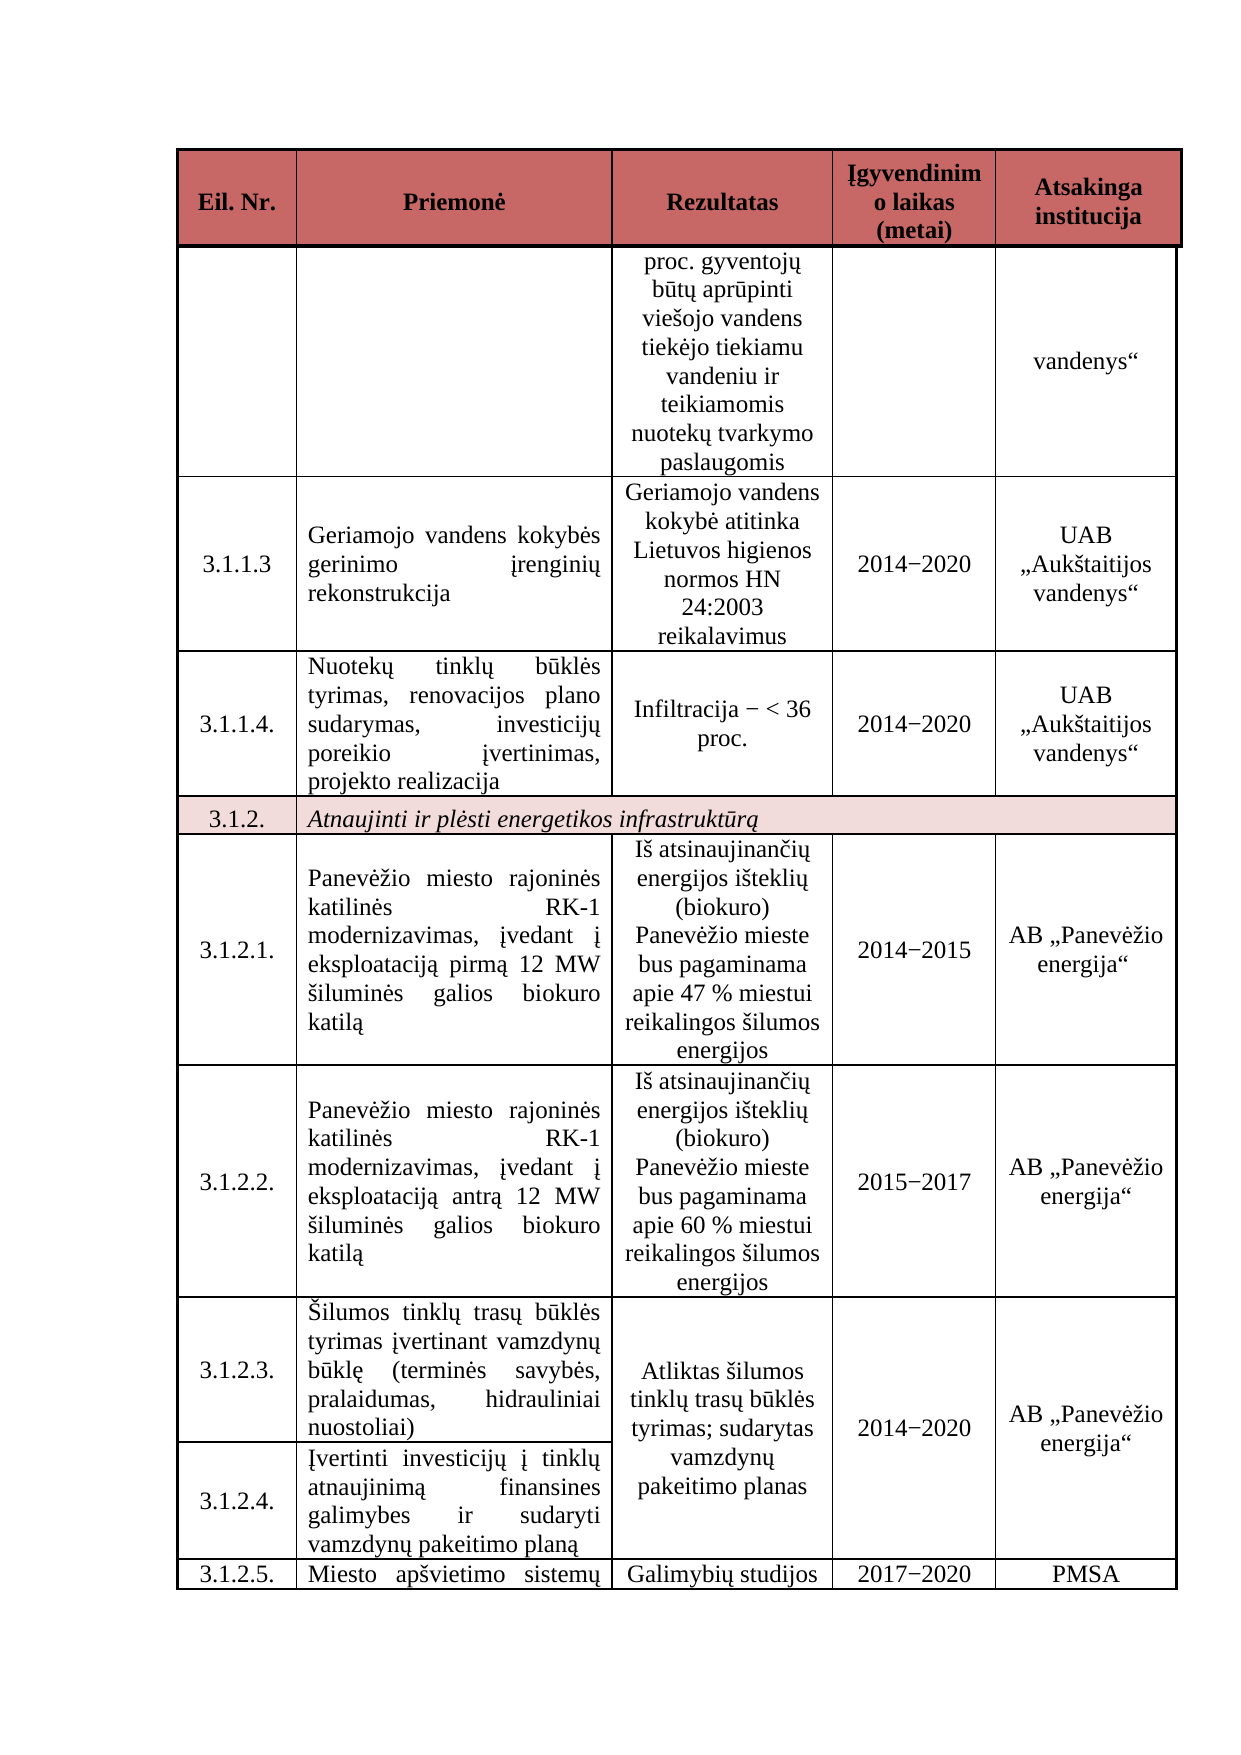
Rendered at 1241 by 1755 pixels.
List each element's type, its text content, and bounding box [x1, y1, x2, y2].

table_cell AB „Panevėžio energija“ [996, 835, 1175, 1064]
table_cell Infiltracija − < 36 proc. [613, 652, 832, 795]
table_header Įgyvendinimo laikas (metai) [833, 151, 995, 244]
table_cell 2014−2020 [833, 652, 995, 795]
table_cell 3.1.2.3. [179, 1298, 296, 1441]
table_cell Iš atsinaujinančių energijos išteklių (biokuro) Panevėžio mieste bus pagaminama apie 47 % miestui reikalingos šilumos energijos [613, 835, 832, 1064]
table_cell [833, 248, 995, 476]
table_cell [297, 248, 611, 476]
table_header Eil. Nr. [179, 151, 296, 244]
table_cell 3.1.1.3 [179, 477, 296, 650]
table_cell 3.1.2.4. [179, 1443, 296, 1558]
table_cell Geriamojo vandens kokybės gerinimo įrenginių rekonstrukcija [297, 477, 611, 650]
table_cell Šilumos tinklų trasų būklės tyrimas įvertinant vamzdynų būklę (terminės savybės, pralaidumas, hidrauliniai nuostoliai) [297, 1298, 611, 1441]
table_cell [179, 248, 296, 476]
table_cell 2014−2020 [833, 477, 995, 650]
table_cell Atnaujinti ir plėsti energetikos infrastruktūrą [297, 797, 1175, 833]
table_header Priemonė [297, 151, 611, 244]
table_cell 3.1.2.5. [179, 1560, 296, 1588]
table_cell 2015−2017 [833, 1066, 995, 1296]
table_cell 3.1.2.1. [179, 835, 296, 1064]
table_cell PMSA [996, 1560, 1175, 1588]
table_cell Galimybių studijos [613, 1560, 832, 1588]
table_header Atsakinga institucija [996, 151, 1180, 244]
table_cell vandenys“ [996, 248, 1175, 476]
table_cell 3.1.1.4. [179, 652, 296, 795]
table_cell 3.1.2.2. [179, 1066, 296, 1296]
table_cell AB „Panevėžio energija“ [996, 1298, 1175, 1558]
table_cell UAB „Aukštaitijos vandenys“ [996, 652, 1175, 795]
table_cell Panevėžio miesto rajoninės katilinės RK-1 modernizavimas, įvedant į eksploataciją antrą 12 MW šiluminės galios biokuro katilą [297, 1066, 611, 1296]
table_cell AB „Panevėžio energija“ [996, 1066, 1175, 1296]
table_cell Įvertinti investicijų į tinklų atnaujinimą finansines galimybes ir sudaryti vamzdynų pakeitimo planą [297, 1443, 611, 1558]
table_cell 3.1.2. [179, 797, 296, 833]
table_cell Miesto apšvietimo sistemų [297, 1560, 611, 1588]
table_cell Atliktas šilumos tinklų trasų būklės tyrimas; sudarytas vamzdynų pakeitimo planas [613, 1298, 832, 1558]
table_cell 2017−2020 [833, 1560, 995, 1588]
table_cell Geriamojo vandens kokybė atitinka Lietuvos higienos normos HN 24:2003 reikalavimus [613, 477, 832, 650]
table_cell 2014−2020 [833, 1298, 995, 1558]
table_cell Panevėžio miesto rajoninės katilinės RK-1 modernizavimas, įvedant į eksploataciją pirmą 12 MW šiluminės galios biokuro katilą [297, 835, 611, 1064]
table_cell UAB „Aukštaitijos vandenys“ [996, 477, 1175, 650]
table_cell Nuotekų tinklų būklės tyrimas, renovacijos plano sudarymas, investicijų poreikio įvertinimas, projekto realizacija [297, 652, 611, 795]
table_header Rezultatas [613, 151, 832, 244]
table_cell Iš atsinaujinančių energijos išteklių (biokuro) Panevėžio mieste bus pagaminama apie 60 % miestui reikalingos šilumos energijos [613, 1066, 832, 1296]
table_cell proc. gyventojų būtų aprūpinti viešojo vandens tiekėjo tiekiamu vandeniu ir teikiamomis nuotekų tvarkymo paslaugomis [613, 248, 832, 476]
table_cell 2014−2015 [833, 835, 995, 1064]
